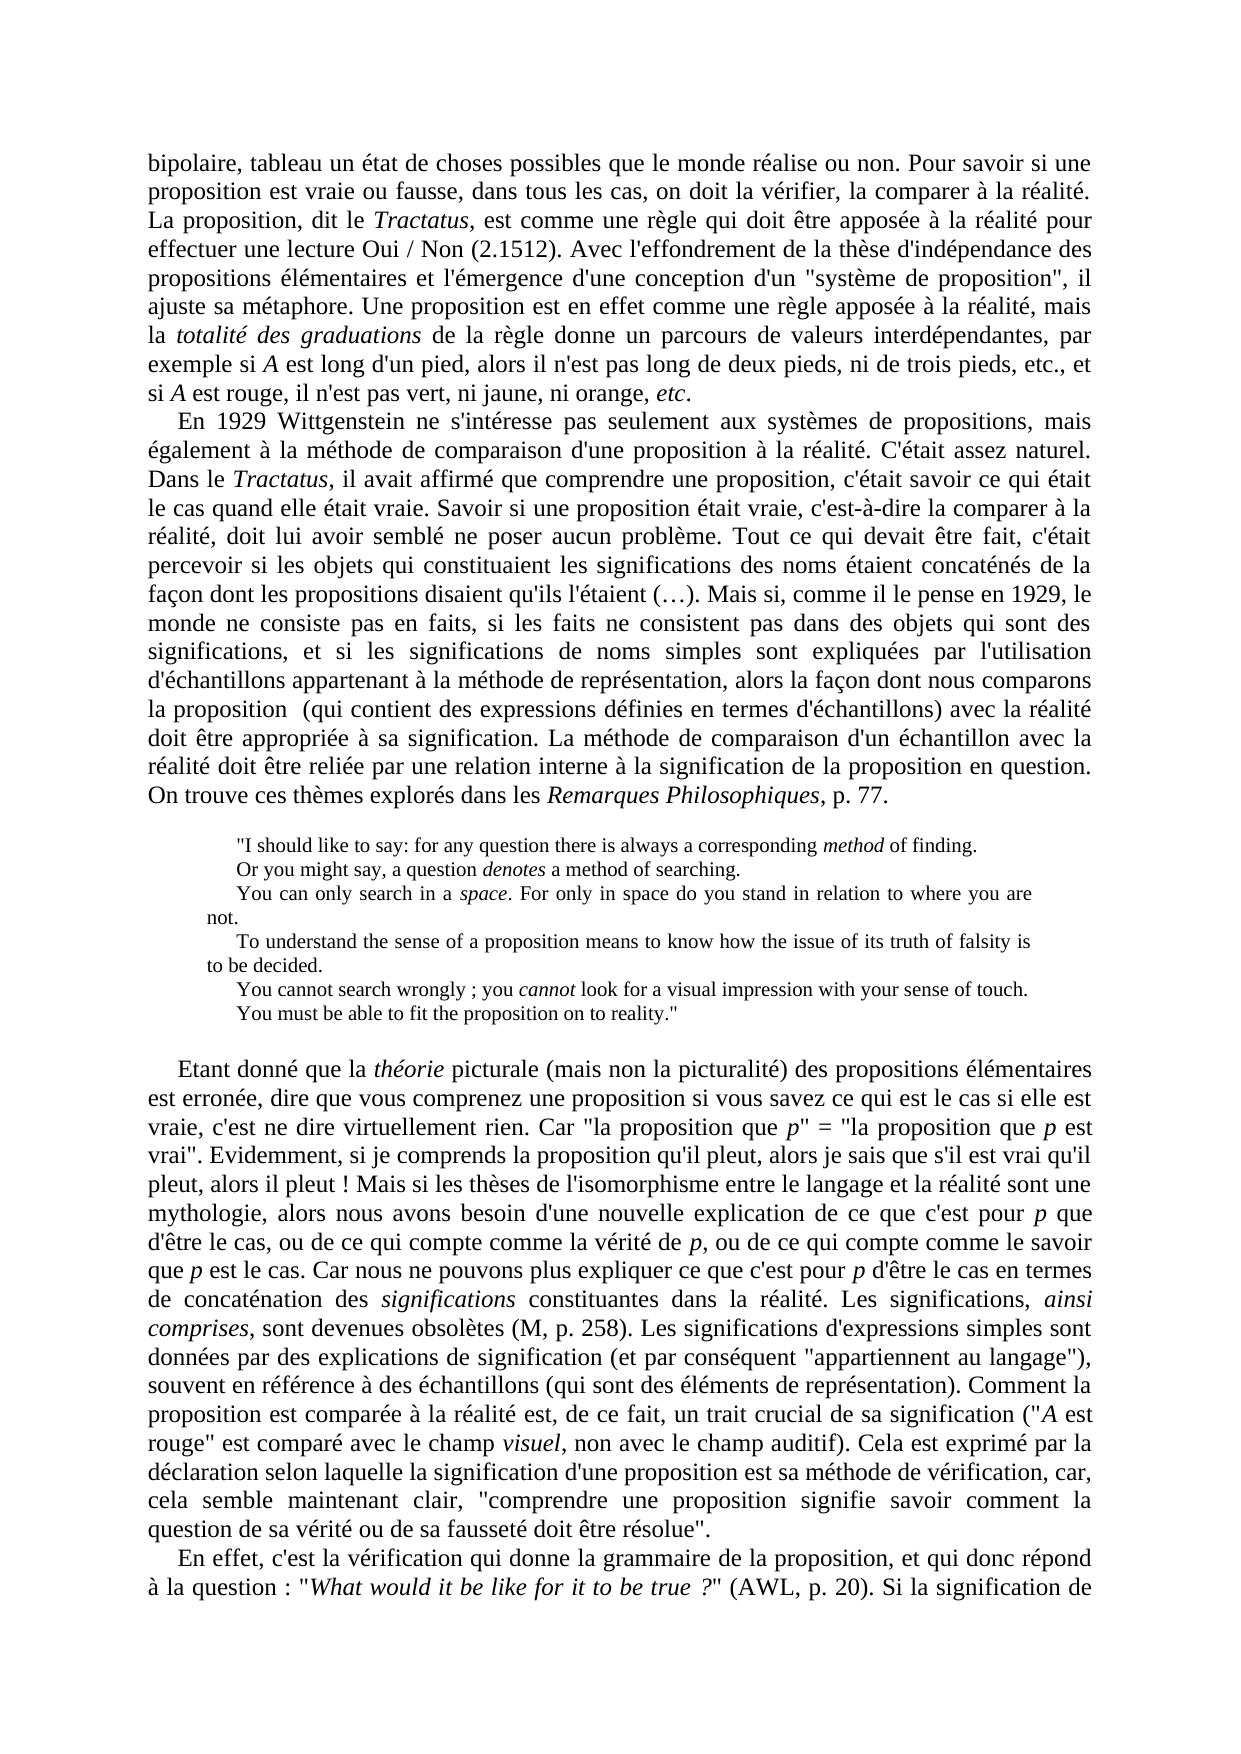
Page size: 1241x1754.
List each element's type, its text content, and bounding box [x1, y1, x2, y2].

text "I should like to say: for any question there is always a corresponding method of finding. [207, 833, 1033, 857]
text To understand the sense of a proposition means to know how the issue of its truth of falsity is to be decided. [207, 929, 1033, 977]
text bipolaire, tableau un état de choses possibles que le monde réalise ou non. Pour savoir si une proposition est vraie ou fausse, dans tous les cas, on doit la vérifier, la comparer à la réalité. La proposition, dit le Tractatus, est comme une règle qui doit être apposée à la réalité pour effectuer une lecture Oui / Non (2.1512). Avec l'effondrement de la thèse d'indépendance des propositions élémentaires et l'émergence d'une conception d'un "système de proposition", il ajuste sa métaphore. Une proposition est en effet comme une règle apposée à la réalité, mais la totalité des graduations de la règle donne un parcours de valeurs interdépendantes, par exemple si A est long d'un pied, alors il n'est pas long de deux pieds, ni de trois pieds, etc., et si A est rouge, il n'est pas vert, ni jaune, ni orange, etc. [148, 148, 1093, 406]
text You must be able to fit the proposition on to reality." [207, 1001, 1033, 1025]
text En 1929 Wittgenstein ne s'intéresse pas seulement aux systèmes de propositions, mais également à la méthode de comparaison d'une proposition à la réalité. C'était assez naturel. Dans le Tractatus, il avait affirmé que comprendre une proposition, c'était savoir ce qui était le cas quand elle était vraie. Savoir si une proposition était vraie, c'est-à-dire la comparer à la réalité, doit lui avoir semblé ne poser aucun problème. Tout ce qui devait être fait, c'était percevoir si les objets qui constituaient les significations des noms étaient concaténés de la façon dont les propositions disaient qu'ils l'étaient (…). Mais si, comme il le pense en 1929, le monde ne consiste pas en faits, si les faits ne consistent pas dans des objets qui sont des significations, et si les significations de noms simples sont expliquées par l'utilisation d'échantillons appartenant à la méthode de représentation, alors la façon dont nous comparons la proposition (qui contient des expressions définies en termes d'échantillons) avec la réalité doit être appropriée à sa signification. La méthode de comparaison d'un échantillon avec la réalité doit être reliée par une relation interne à la signification de la proposition en question. On trouve ces thèmes explorés dans les Remarques Philosophiques, p. 77. [148, 406, 1093, 809]
text You cannot search wrongly ; you cannot look for a visual impression with your sense of touch. [207, 977, 1033, 1001]
text Etant donné que la théorie picturale (mais non la picturalité) des propositions élémentaires est erronée, dire que vous comprenez une proposition si vous savez ce qui est le cas si elle est vraie, c'est ne dire virtuellement rien. Car "la proposition que p" = "la proposition que p est vrai". Evidemment, si je comprends la proposition qu'il pleut, alors je sais que s'il est vrai qu'il pleut, alors il pleut ! Mais si les thèses de l'isomorphisme entre le langage et la réalité sont une mythologie, alors nous avons besoin d'une nouvelle explication de ce que c'est pour p que d'être le cas, ou de ce qui compte comme la vérité de p, ou de ce qui compte comme le savoir que p est le cas. Car nous ne pouvons plus expliquer ce que c'est pour p d'être le cas en termes de concaténation des significations constituantes dans la réalité. Les significations, ainsi comprises, sont devenues obsolètes (M, p. 258). Les significations d'expressions simples sont données par des explications de signification (et par conséquent "appartiennent au langage"), souvent en référence à des échantillons (qui sont des éléments de représentation). Comment la proposition est comparée à la réalité est, de ce fait, un trait crucial de sa signification ("A est rouge" est comparé avec le champ visuel, non avec le champ auditif). Cela est exprimé par la déclaration selon laquelle la signification d'une proposition est sa méthode de vérification, car, cela semble maintenant clair, "comprendre une proposition signifie savoir comment la question de sa vérité ou de sa fausseté doit être résolue". [148, 1054, 1093, 1543]
text En effet, c'est la vérification qui donne la grammaire de la proposition, et qui donc répond à la question : "What would it be like for it to be true ?" (AWL, p. 20). Si la signification de [148, 1543, 1093, 1600]
text Or you might say, a question denotes a method of searching. [207, 857, 1033, 881]
text You can only search in a space. For only in space do you stand in relation to where you are not. [207, 881, 1033, 929]
